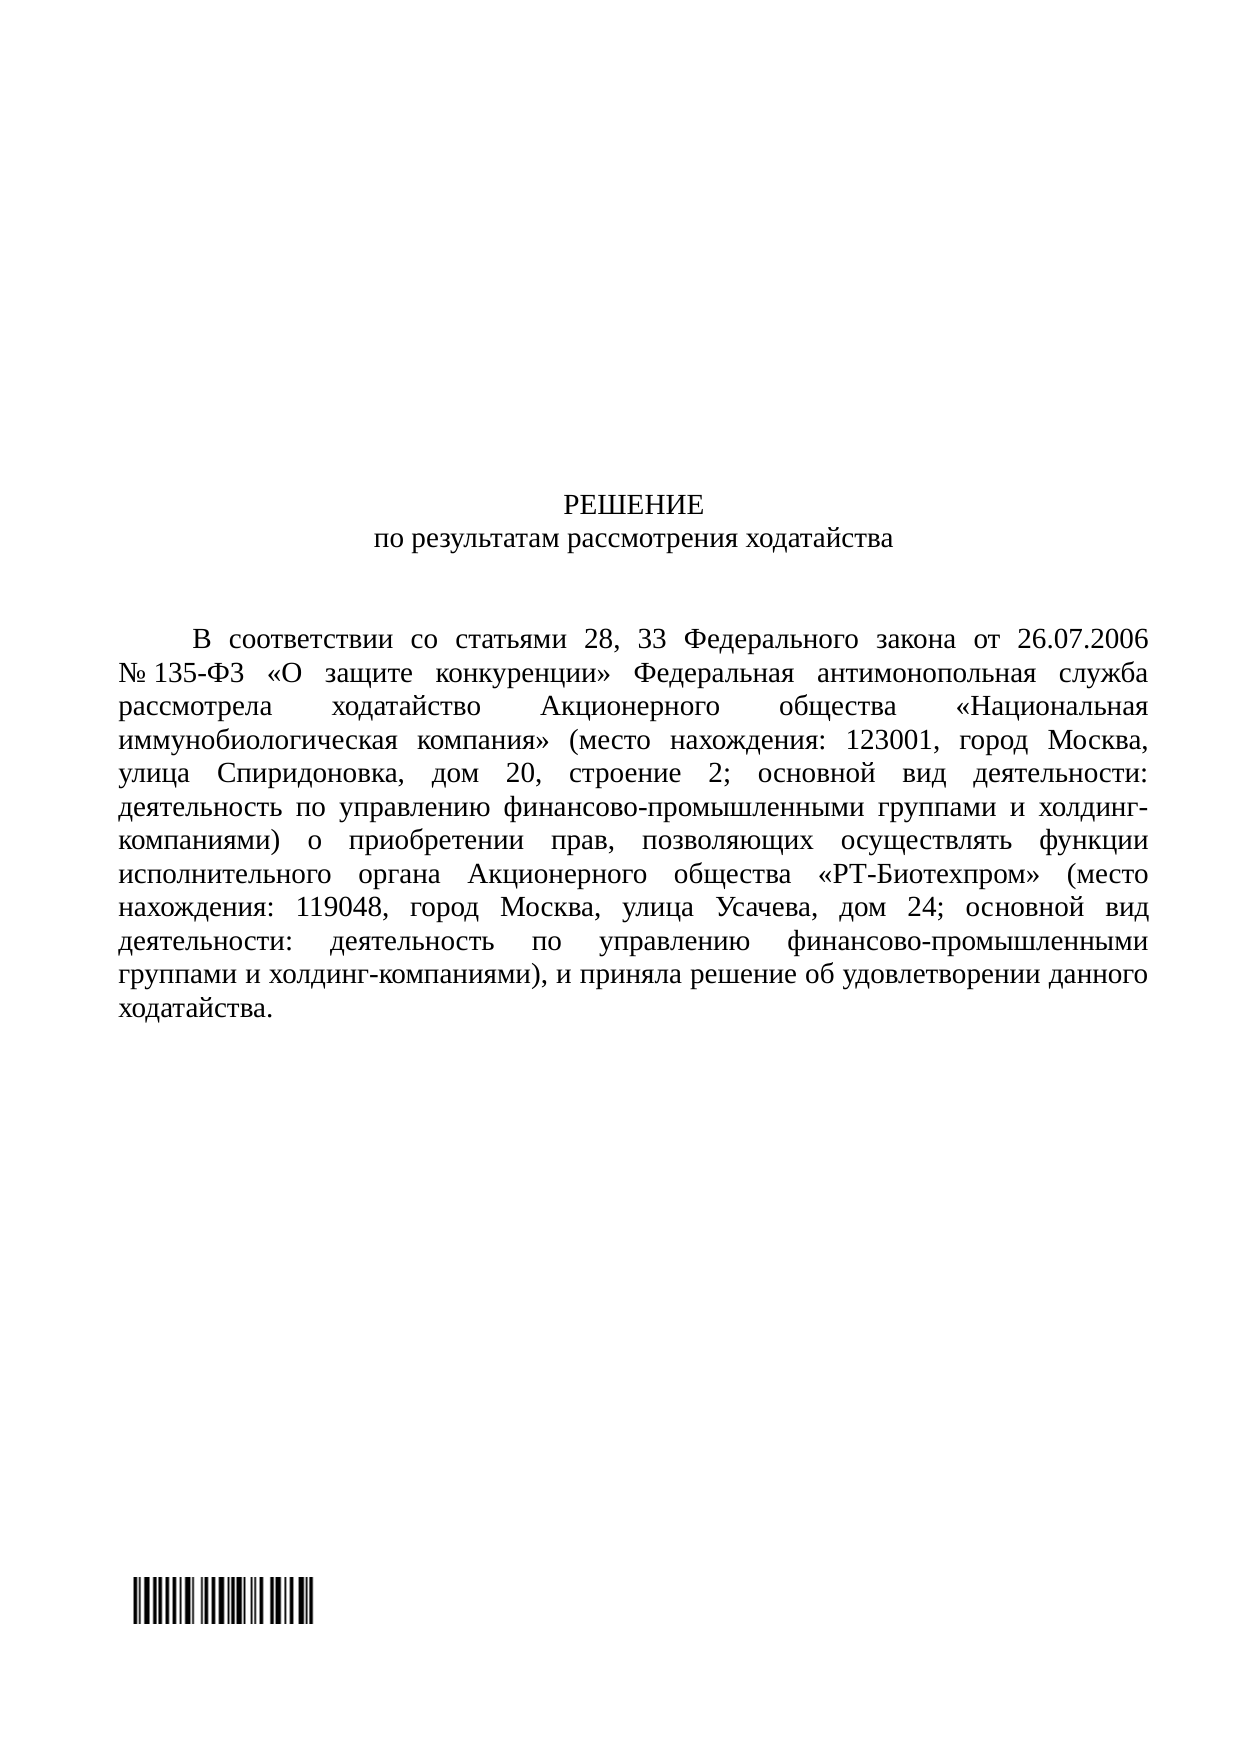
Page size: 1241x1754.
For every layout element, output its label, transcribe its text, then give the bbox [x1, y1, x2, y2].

picture [118, 1577, 331, 1624]
text РЕШЕНИЕ [118, 487, 1149, 521]
text по результатам рассмотрения ходатайства [118, 521, 1149, 554]
text В соответствии со статьями 28, 33 Федерального закона от 26.07.2006 № 135‑Ф3 «О защите конкуренции» Федеральная антимонопольная служба рассмотрела ходатайство Акционерного общества «Национальная иммунобиологическая компания» (место нахождения: 123001, город Москва, улица Спиридоновка, дом 20, строение 2; основной вид деятельности: деятельность по управлению финансово-промышленными группами и холдинг-компаниями) о приобретении прав, позволяющих осуществлять функции исполнительного органа Акционерного общества «РТ-Биотехпром» (место нахождения: 119048, город Москва, улица Усачева, дом 24; основной вид деятельности: деятельность по управлению финансово-промышленными группами и холдинг-компаниями), и приняла решение об удовлетворении данного ходатайства. [118, 621, 1149, 1024]
